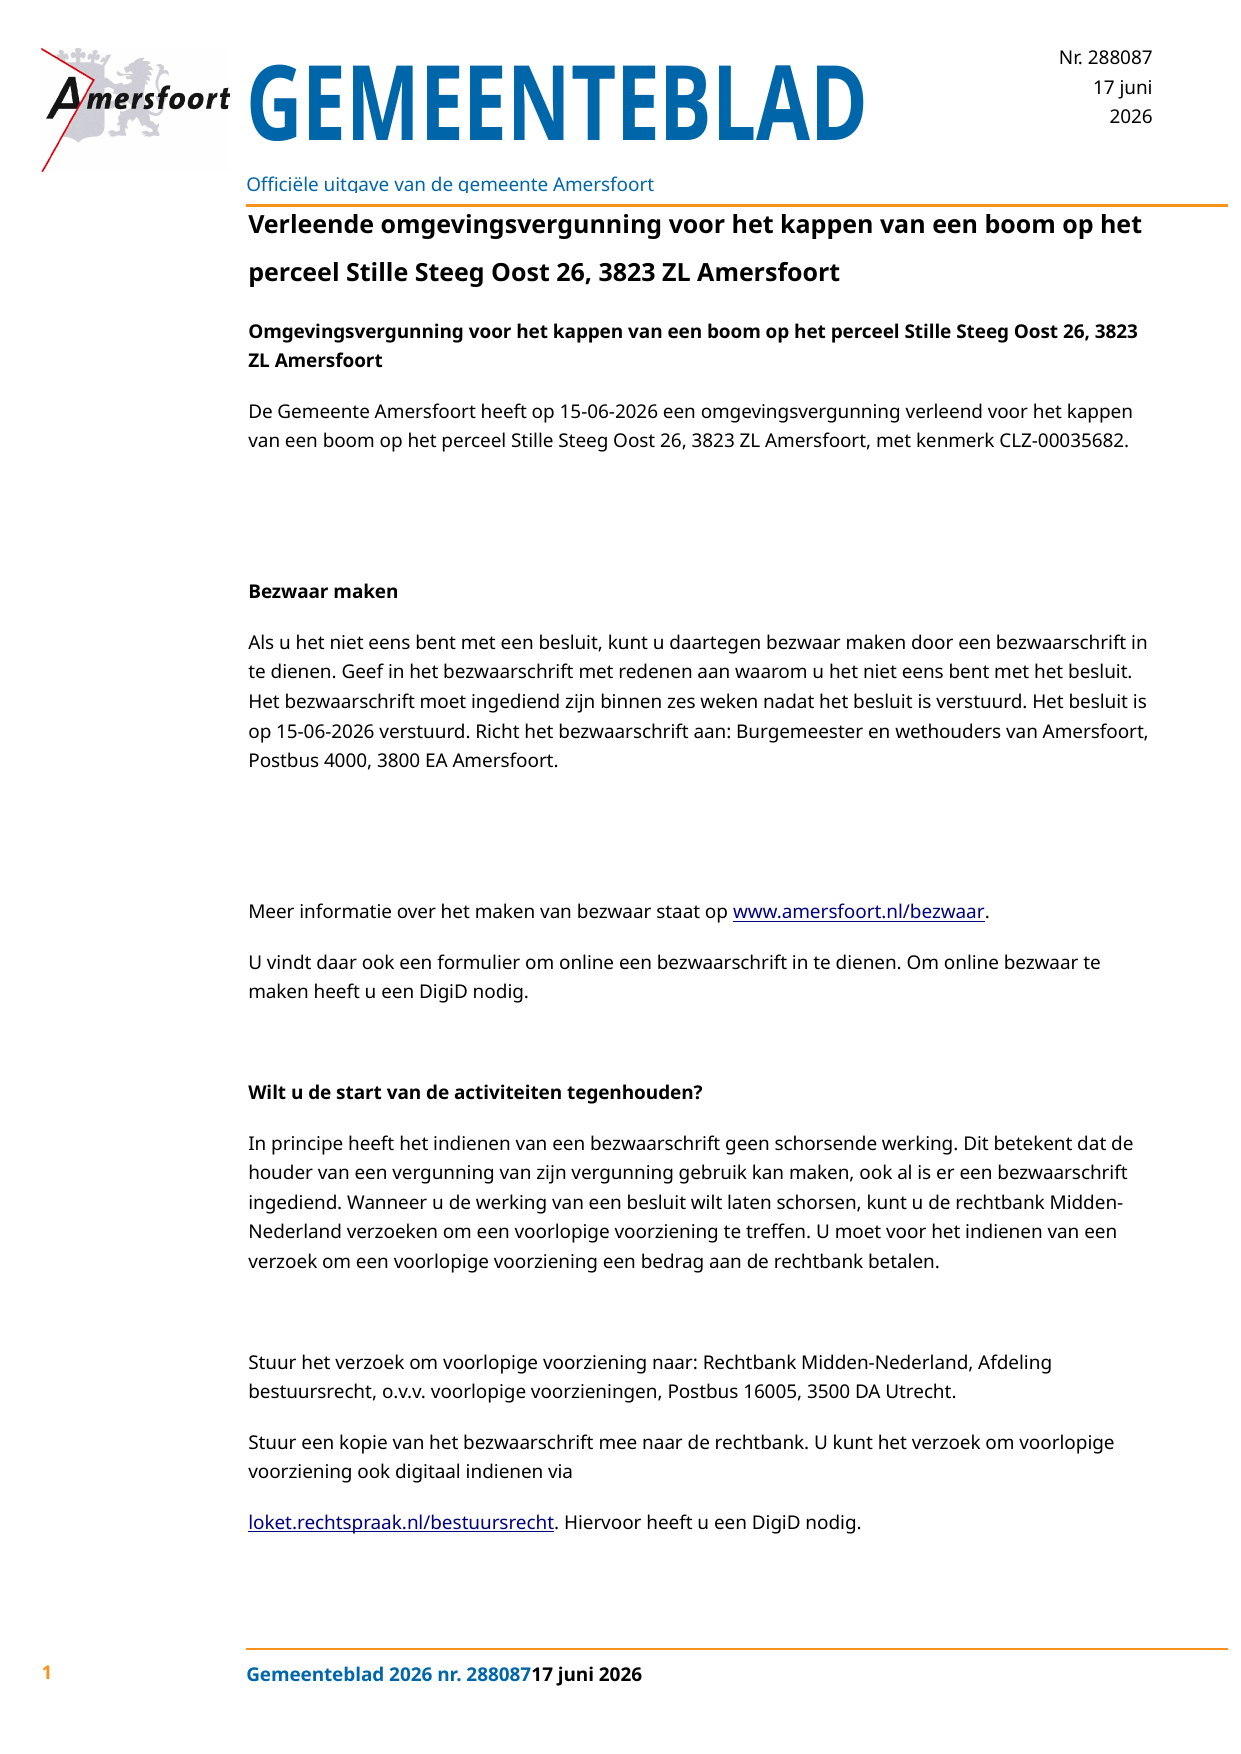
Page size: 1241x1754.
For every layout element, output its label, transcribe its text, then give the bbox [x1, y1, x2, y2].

text In principe heeft het indienen van een bezwaarschrift geen schorsende werking. Dit betekent dat de houder van een vergunning van zijn vergunning gebruik kan maken, ook al is er een bezwaarschrift ingediend. Wanneer u de werking van een besluit wilt laten schorsen, kunt u de rechtbank Midden-Nederland verzoeken om een voorlopige voorziening te treffen. U moet voor het indienen van een verzoek om een voorlopige voorziening een bedrag aan de rechtbank betalen. [248, 1130, 1152, 1274]
text Bezwaar maken [248, 579, 1152, 604]
text Verleende omgevingsvergunning voor het kappen van een boom op het perceel Stille Steeg Oost 26, 3823 ZL Amersfoort [248, 207, 1152, 288]
text Stuur het verzoek om voorlopige voorziening naar: Rechtbank Midden-Nederland, Afdeling bestuursrecht, o.v.v. voorlopige voorzieningen, Postbus 16005, 3500 DA Utrecht. [248, 1349, 1152, 1404]
text Meer informatie over het maken van bezwaar staat op www.amersfoort.nl/bezwaar. [248, 899, 1152, 924]
text loket.rechtspraak.nl/bestuursrecht. Hiervoor heeft u een DigiD nodig. [248, 1509, 1152, 1535]
text De Gemeente Amersfoort heeft op 15-06-2026 een omgevingsvergunning verleend voor het kappen van een boom op het perceel Stille Steeg Oost 26, 3823 ZL Amersfoort, met kenmerk CLZ-00035682. [248, 398, 1152, 453]
text Stuur een kopie van het bezwaarschrift mee naar de rechtbank. U kunt het verzoek om voorlopige voorziening ook digitaal indienen via [248, 1429, 1152, 1484]
text Als u het niet eens bent met een besluit, kunt u daartegen bezwaar maken door een bezwaarschrift in te dienen. Geef in het bezwaarschrift met redenen aan waarom u het niet eens bent met het besluit. Het bezwaarschrift moet ingediend zijn binnen zes weken nadat het besluit is verstuurd. Het besluit is op 15-06-2026 verstuurd. Richt het bezwaarschrift aan: Burgemeester en wethouders van Amersfoort, Postbus 4000, 3800 EA Amersfoort. [248, 629, 1152, 773]
picture [41, 47, 231, 172]
text Wilt u de start van de activiteiten tegenhouden? [248, 1079, 1152, 1105]
text Omgevingsvergunning voor het kappen van een boom op het perceel Stille Steeg Oost 26, 3823 ZL Amersfoort [248, 318, 1152, 373]
text U vindt daar ook een formulier om online een bezwaarschrift in te dienen. Om online bezwaar te maken heeft u een DigiD nodig. [248, 949, 1152, 1004]
